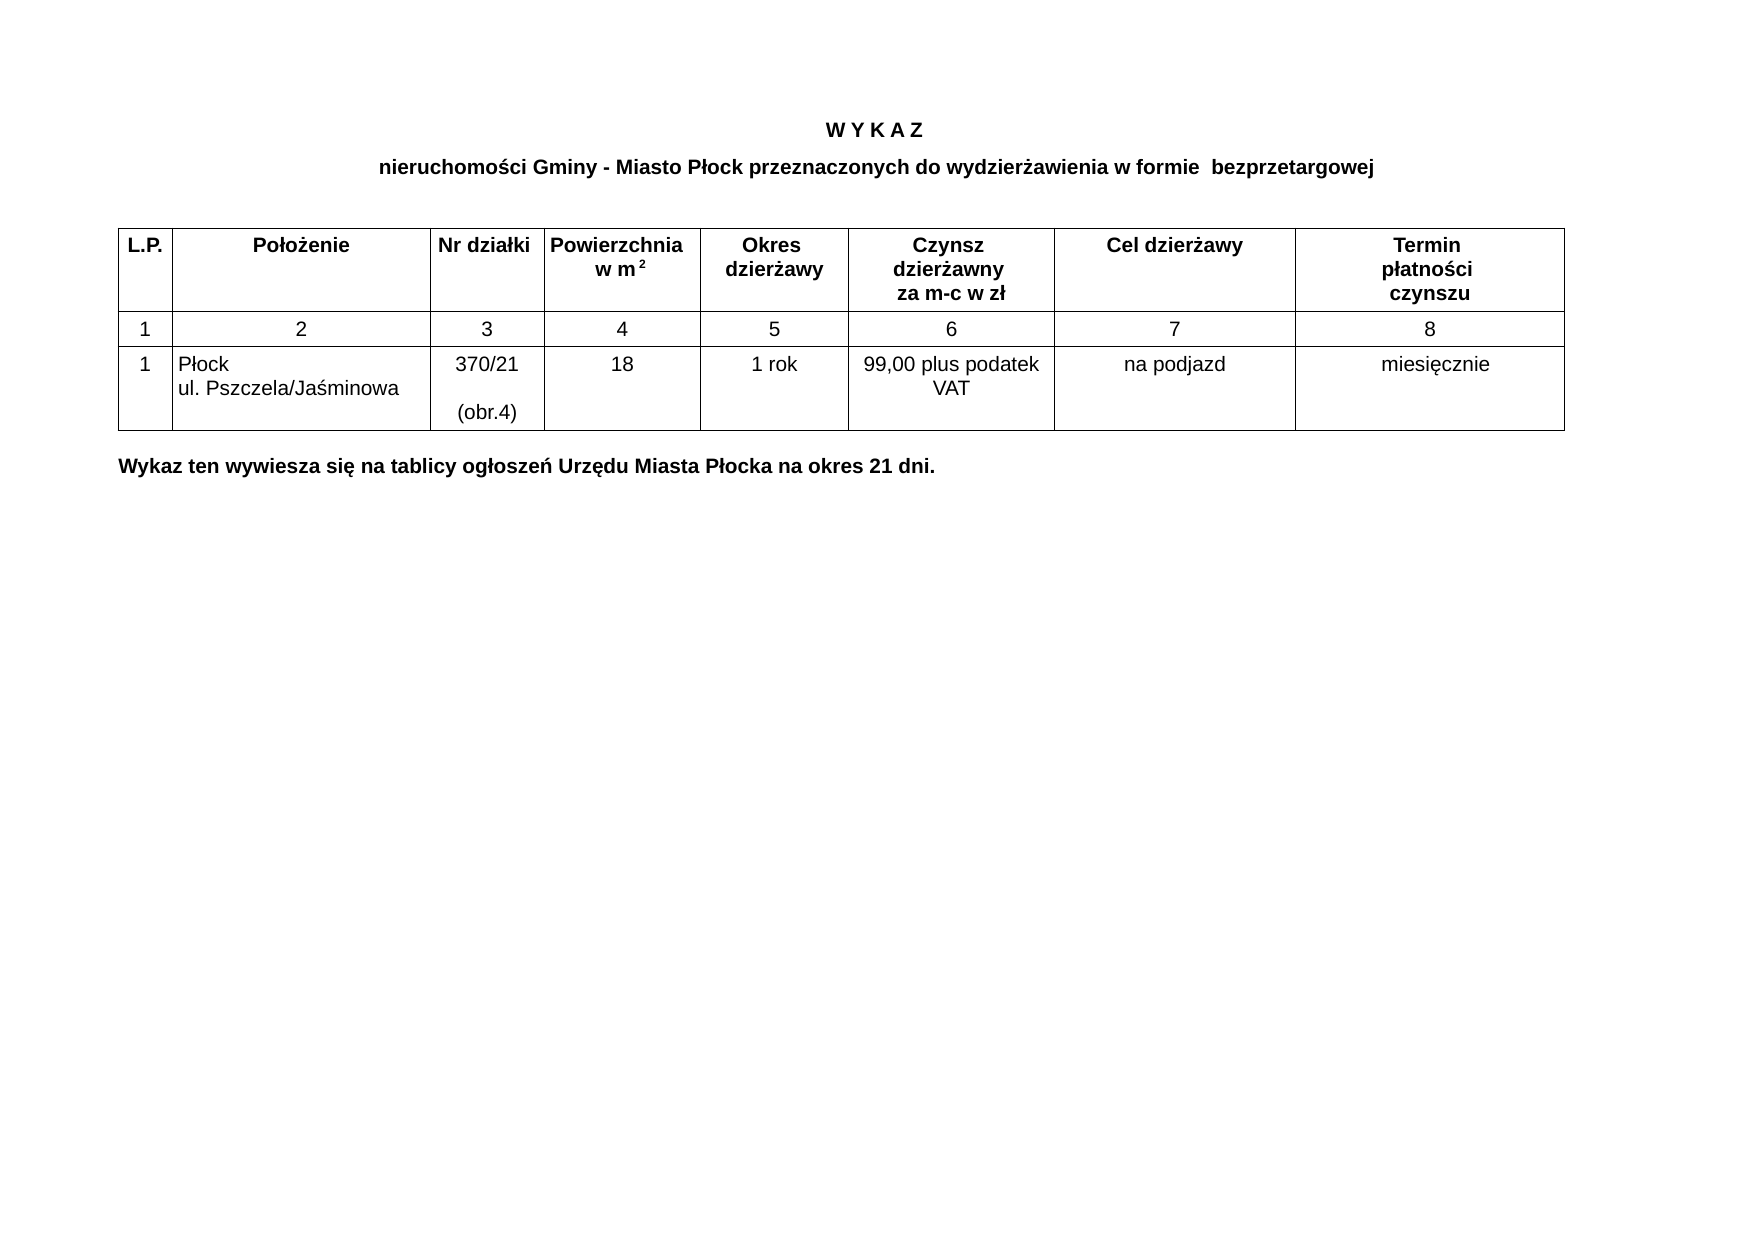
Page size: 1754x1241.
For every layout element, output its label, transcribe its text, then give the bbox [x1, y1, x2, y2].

table_cell na podjazd [1055, 347, 1295, 430]
table_header Nr działki [431, 229, 544, 311]
table_cell 1 [119, 347, 172, 430]
table_header Okres dzierżawy [701, 229, 848, 311]
table_cell 370/21 (obr.4) [431, 347, 544, 430]
table_header Czynsz dzierżawny za m-c w zł [849, 229, 1054, 311]
table_cell 1 [119, 312, 172, 346]
table_header Powierzchnia w m 2 [545, 229, 700, 311]
table_cell 5 [701, 312, 848, 346]
table_header L.P. [119, 229, 172, 311]
text nieruchomości Gminy - Miasto Płock przeznaczonych do wydzierżawienia w formie bezprzetargowej [118, 154, 1636, 178]
table_cell 1 rok [701, 347, 848, 430]
text Wykaz ten wywiesza się na tablicy ogłoszeń Urzędu Miasta Płocka na okres 21 dni. [118, 454, 1636, 478]
table_header Cel dzierżawy [1055, 229, 1295, 311]
table_cell 6 [849, 312, 1054, 346]
table_cell 2 [173, 312, 430, 346]
text W Y K A Z [118, 118, 1636, 142]
table_header Położenie [173, 229, 430, 311]
table_cell Płock ul. Pszczela/Jaśminowa [173, 347, 430, 430]
table_cell 99,00 plus podatek VAT [849, 347, 1054, 430]
table_cell 18 [545, 347, 700, 430]
table_cell 7 [1055, 312, 1295, 346]
table_cell 3 [431, 312, 544, 346]
table_header Termin płatności czynszu [1296, 229, 1564, 311]
table_cell 8 [1296, 312, 1564, 346]
table_cell miesięcznie [1296, 347, 1564, 430]
table_cell 4 [545, 312, 700, 346]
